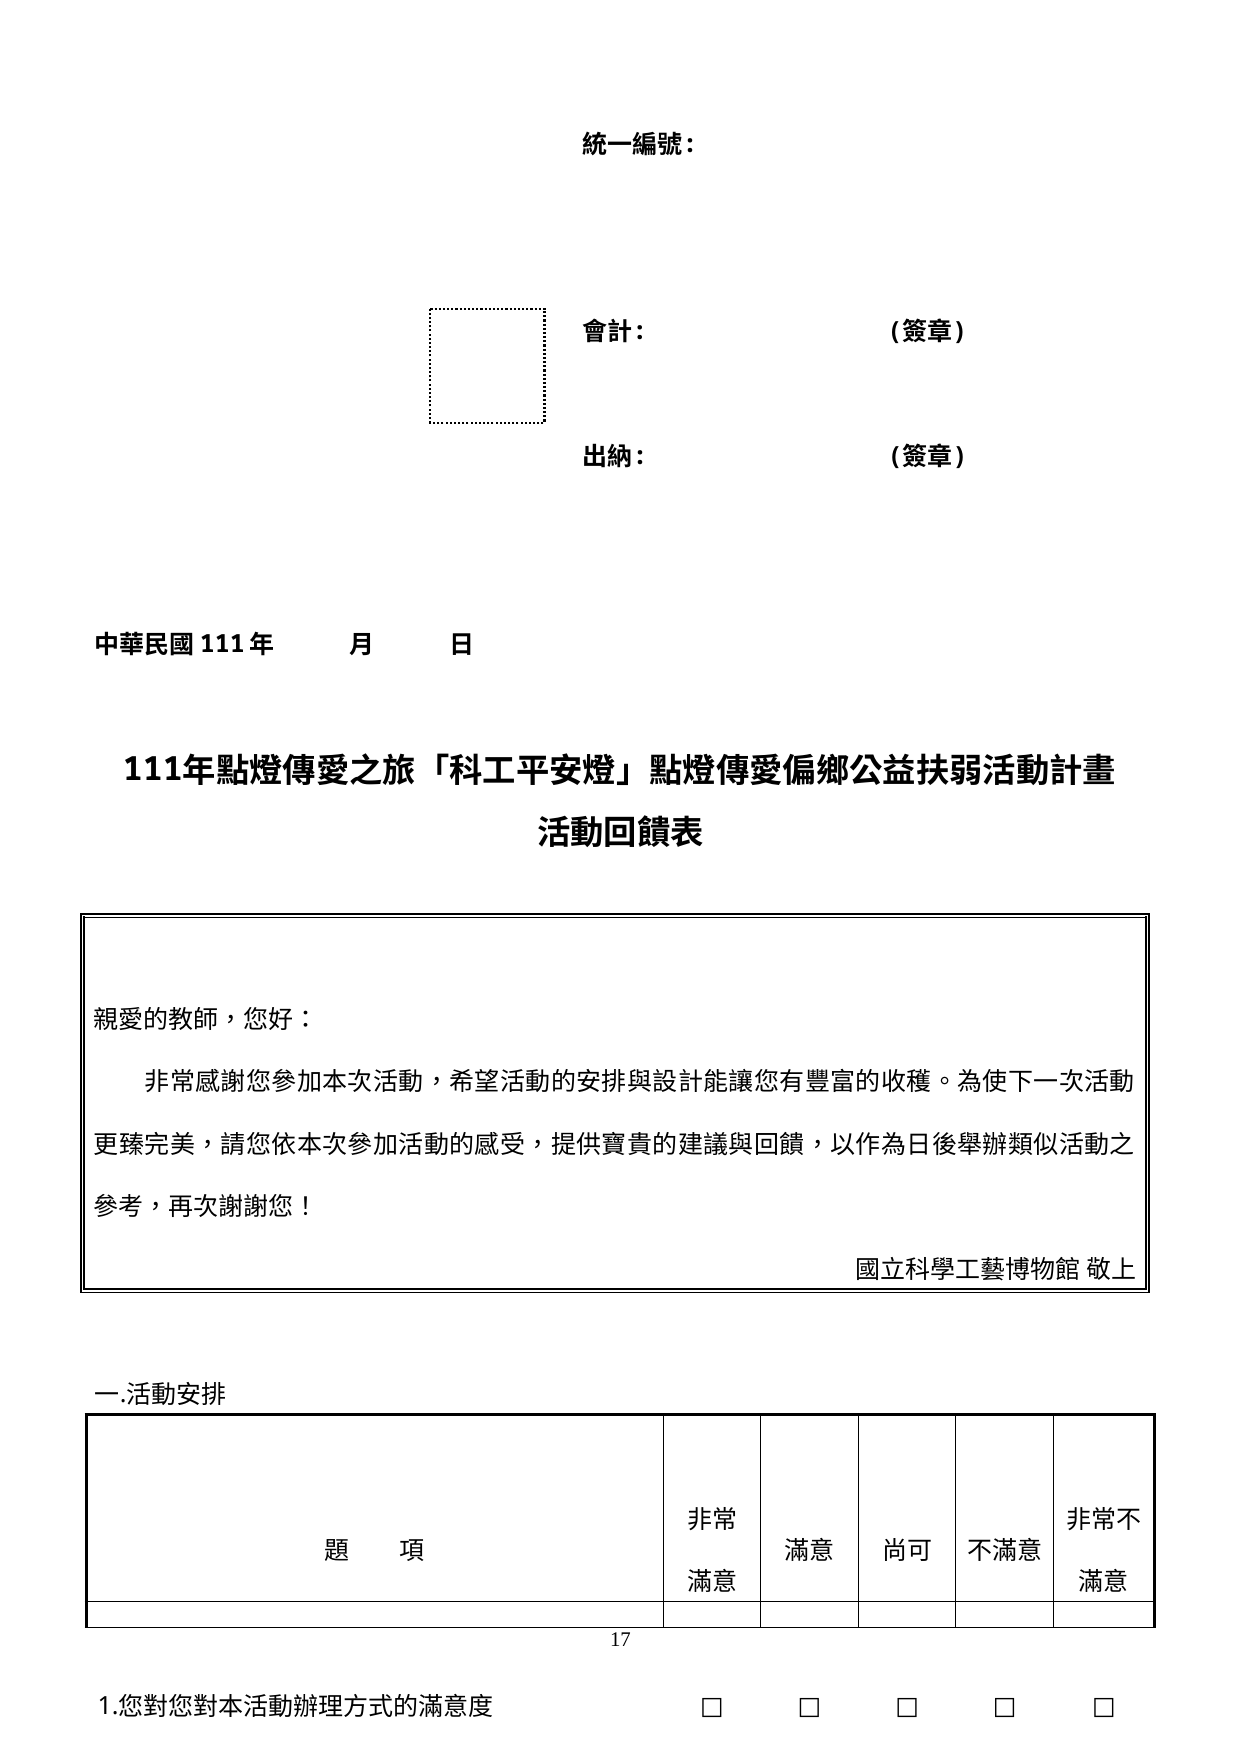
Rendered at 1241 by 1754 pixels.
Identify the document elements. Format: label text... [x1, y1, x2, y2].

table_cell □ [956, 1602, 1053, 1627]
text 統一編號: [319, 101, 1146, 163]
text 會計: (簽章) [319, 288, 1146, 351]
text 111年點燈傳愛之旅「科工平安燈」點燈傳愛偏鄉公益扶弱活動計畫 [94, 726, 1144, 788]
text 出納: (簽章) [319, 413, 1146, 476]
list 活動安排 [94, 1351, 1146, 1413]
table_header 尚可 [859, 1416, 955, 1601]
table_cell □ [761, 1602, 858, 1627]
table_header 題 項 [88, 1416, 663, 1601]
text 活動回饋表 [94, 788, 1146, 851]
table_header 滿意 [761, 1416, 858, 1601]
table_header 親愛的教師，您好： 非常感謝您參加本次活動，希望活動的安排與設計能讓您有豐富的收穫。為使下一次活動更臻完美，請您依本次參加活動的感受，提供寶貴的建議與回饋，以作為日後舉辦類似活動之參考，再次謝謝您！ 國立科學工藝博物館 敬上 [85, 918, 1145, 1288]
table_header 非常 滿意 [664, 1416, 760, 1601]
table_cell □ [664, 1602, 760, 1627]
table_cell 1.您對您對本活動辦理方式的滿意度 [88, 1602, 663, 1627]
table_cell □ [1054, 1602, 1153, 1627]
table_cell □ [859, 1602, 955, 1627]
text 中華民國111年 月 日 [94, 601, 1146, 663]
table_header 非常不滿意 [1054, 1416, 1153, 1601]
table_header 不滿意 [956, 1416, 1053, 1601]
